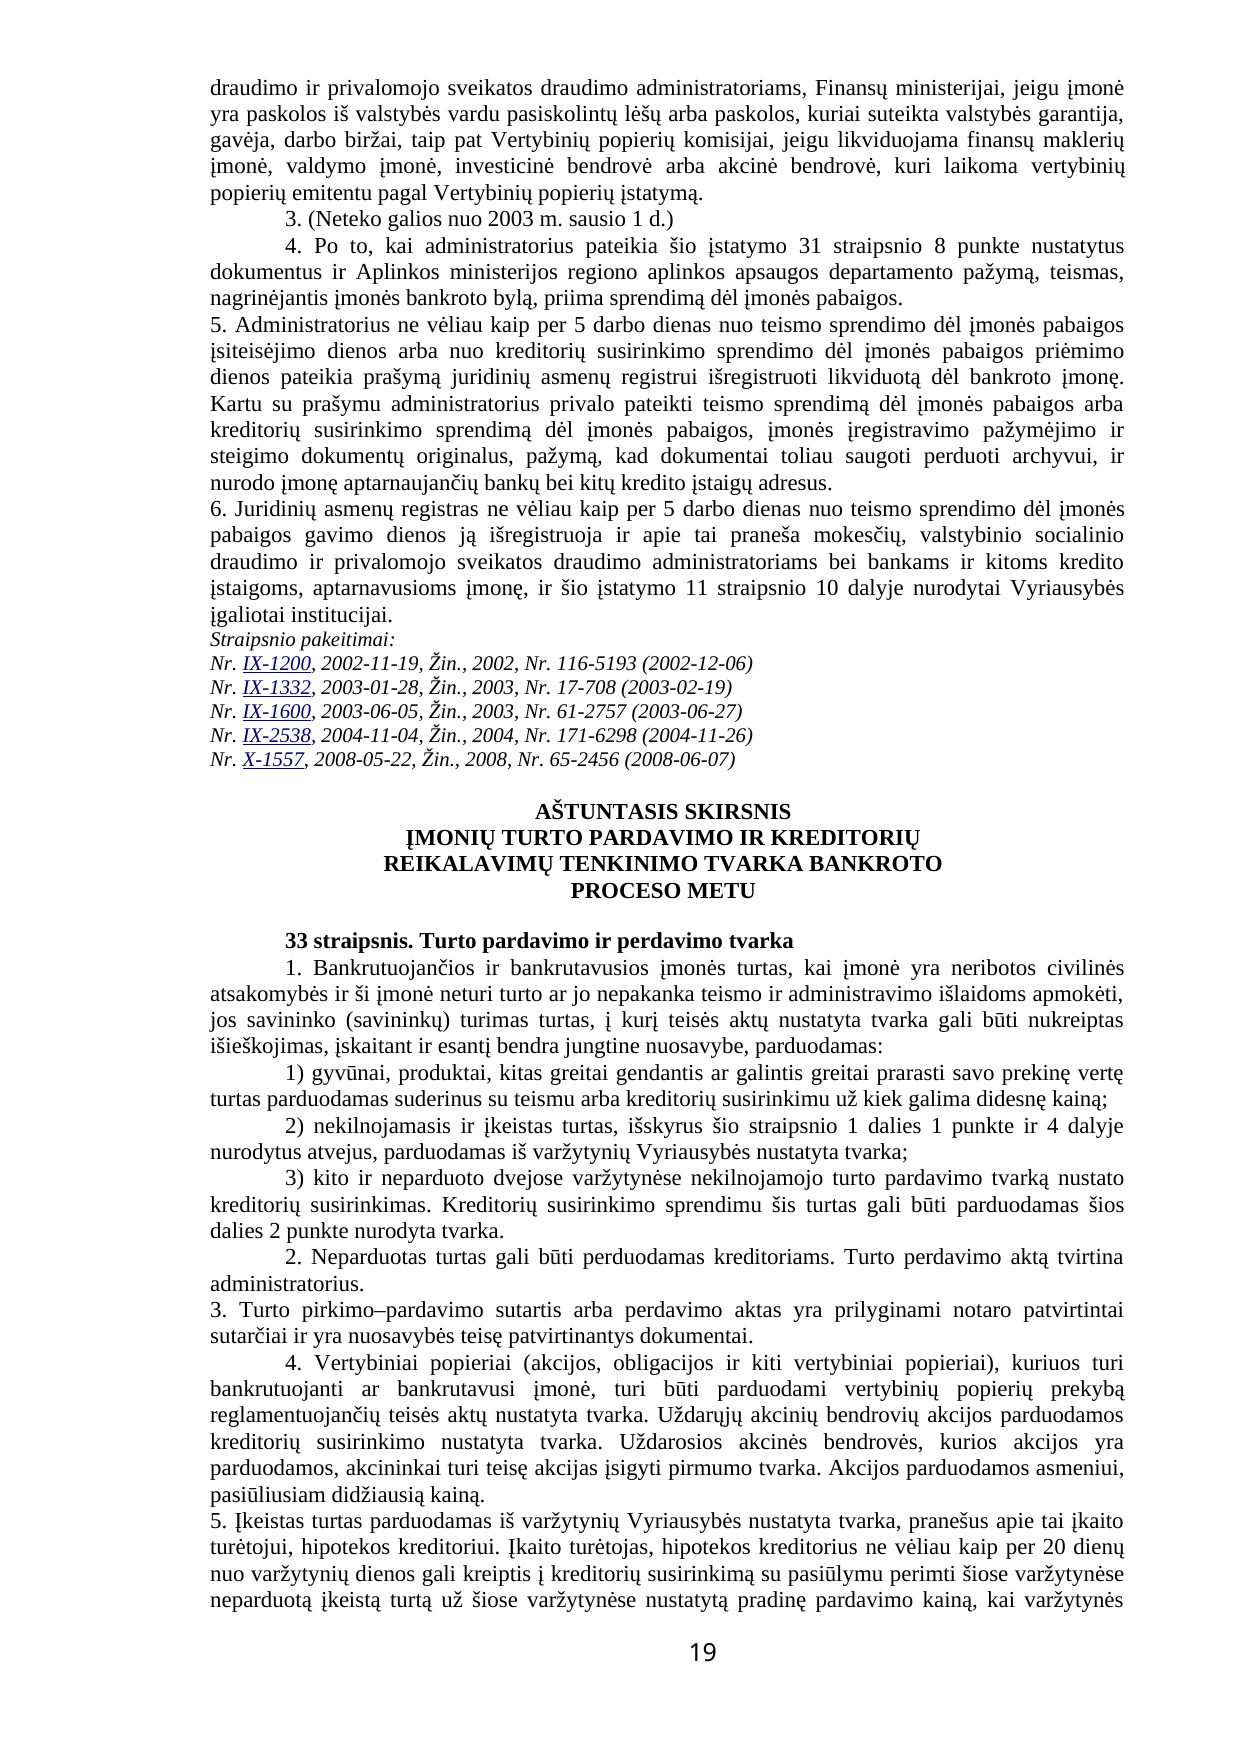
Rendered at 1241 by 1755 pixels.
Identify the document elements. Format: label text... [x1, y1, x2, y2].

subtitle Aštuntasis SKIRSNIS [201, 798, 1126, 824]
text 5. Įkeistas turtas parduodamas iš varžytynių Vyriausybės nustatyta tvarka, pranešus apie tai įkaito turėtojui, hipotekos kreditoriui. Įkaito turėtojas, hipotekos kreditorius ne vėliau kaip per 20 dienų nuo varžytynių dienos gali kreiptis į kreditorių susirinkimą su pasiūlymu perimti šiose varžytynėse neparduotą įkeistą turtą už šiose varžytynėse nustatytą pradinę pardavimo kainą, kai varžytynės [210, 1507, 1126, 1612]
text 3. Turto pirkimo–pardavimo sutartis arba perdavimo aktas yra prilyginami notaro patvirtintai sutarčiai ir yra nuosavybės teisę patvirtinantys dokumentai. [210, 1296, 1126, 1349]
text 3. (Neteko galios nuo 2003 m. sausio 1 d.) [210, 205, 1126, 232]
text 1) gyvūnai, produktai, kitas greitai gendantis ar galintis greitai prarasti savo prekinę vertę turtas parduodamas suderinus su teismu arba kreditorių susirinkimu už kiek galima didesnę kainą; [210, 1059, 1126, 1112]
text 33 straipsnis. Turto pardavimo ir perdavimo tvarka [210, 927, 1126, 953]
text 1. Bankrutuojančios ir bankrutavusios įmonės turtas, kai įmonė yra neribotos civilinės atsakomybės ir ši įmonė neturi turto ar jo nepakanka teismo ir administravimo išlaidoms apmokėti, jos savininko (savininkų) turimas turtas, į kurį teisės aktų nustatyta tvarka gali būti nukreiptas išieškojimas, įskaitant ir esantį bendra jungtine nuosavybe, parduodamas: [210, 953, 1126, 1059]
text 2) nekilnojamasis ir įkeistas turtas, išskyrus šio straipsnio 1 dalies 1 punkte ir 4 dalyje nurodytus atvejus, parduodamas iš varžytynių Vyriausybės nustatyta tvarka; [210, 1112, 1126, 1164]
text 5. Administratorius ne vėliau kaip per 5 darbo dienas nuo teismo sprendimo dėl įmonės pabaigos įsiteisėjimo dienos arba nuo kreditorių susirinkimo sprendimo dėl įmonės pabaigos priėmimo dienos pateikia prašymą juridinių asmenų registrui išregistruoti likviduotą dėl bankroto įmonę. Kartu su prašymu administratorius privalo pateikti teismo sprendimą dėl įmonės pabaigos arba kreditorių susirinkimo sprendimą dėl įmonės pabaigos, įmonės įregistravimo pažymėjimo ir steigimo dokumentų originalus, pažymą, kad dokumentai toliau saugoti perduoti archyvui, ir nurodo įmonę aptarnaujančių bankų bei kitų kredito įstaigų adresus. [210, 311, 1126, 495]
text 2. Neparduotas turtas gali būti perduodamas kreditoriams. Turto perdavimo aktą tvirtina administratorius. [210, 1243, 1126, 1296]
text Nr. IX-1600, 2003-06-05, Žin., 2003, Nr. 61-2757 (2003-06-27) [210, 699, 1126, 723]
text Nr. IX-2538, 2004-11-04, Žin., 2004, Nr. 171-6298 (2004-11-26) [210, 723, 1126, 747]
text Nr. IX-1200, 2002-11-19, Žin., 2002, Nr. 116-5193 (2002-12-06) [210, 651, 1126, 675]
text Nr. X-1557, 2008-05-22, Žin., 2008, Nr. 65-2456 (2008-06-07) [210, 747, 1126, 771]
text draudimo ir privalomojo sveikatos draudimo administratoriams, Finansų ministerijai, jeigu įmonė yra paskolos iš valstybės vardu pasiskolintų lėšų arba paskolos, kuriai suteikta valstybės garantija, gavėja, darbo biržai, taip pat Vertybinių popierių komisijai, jeigu likviduojama finansų maklerių įmonė, valdymo įmonė, investicinė bendrovė arba akcinė bendrovė, kuri laikoma vertybinių popierių emitentu pagal Vertybinių popierių įstatymą. [210, 73, 1126, 205]
text Nr. IX-1332, 2003-01-28, Žin., 2003, Nr. 17-708 (2003-02-19) [210, 675, 1126, 699]
text 4. Po to, kai administratorius pateikia šio įstatymo 31 straipsnio 8 punkte nustatytus dokumentus ir Aplinkos ministerijos regiono aplinkos apsaugos departamento pažymą, teismas, nagrinėjantis įmonės bankroto bylą, priima sprendimą dėl įmonės pabaigos. [210, 232, 1126, 311]
subtitle ĮMONIŲ TURTO PARDAVIMO IR KREDITORIŲ [201, 824, 1126, 850]
text 4. Vertybiniai popieriai (akcijos, obligacijos ir kiti vertybiniai popieriai), kuriuos turi bankrutuojanti ar bankrutavusi įmonė, turi būti parduodami vertybinių popierių prekybą reglamentuojančių teisės aktų nustatyta tvarka. Uždarųjų akcinių bendrovių akcijos parduodamos kreditorių susirinkimo nustatyta tvarka. Uždarosios akcinės bendrovės, kurios akcijos yra parduodamos, akcininkai turi teisę akcijas įsigyti pirmumo tvarka. Akcijos parduodamos asmeniui, pasiūliusiam didžiausią kainą. [210, 1349, 1126, 1507]
text 6. Juridinių asmenų registras ne vėliau kaip per 5 darbo dienas nuo teismo sprendimo dėl įmonės pabaigos gavimo dienos ją išregistruoja ir apie tai praneša mokesčių, valstybinio socialinio draudimo ir privalomojo sveikatos draudimo administratoriams bei bankams ir kitoms kredito įstaigoms, aptarnavusioms įmonę, ir šio įstatymo 11 straipsnio 10 dalyje nurodytai Vyriausybės įgaliotai institucijai. [210, 495, 1126, 627]
subtitle PROCEso METU [201, 877, 1126, 903]
text 3) kito ir neparduoto dvejose varžytynėse nekilnojamojo turto pardavimo tvarką nustato kreditorių susirinkimas. Kreditorių susirinkimo sprendimu šis turtas gali būti parduodamas šios dalies 2 punkte nurodyta tvarka. [210, 1164, 1126, 1243]
text Straipsnio pakeitimai: [210, 627, 1126, 651]
subtitle REIKALAVIMŲ TENKINIMO TVARKA BANKROTO [201, 850, 1126, 877]
